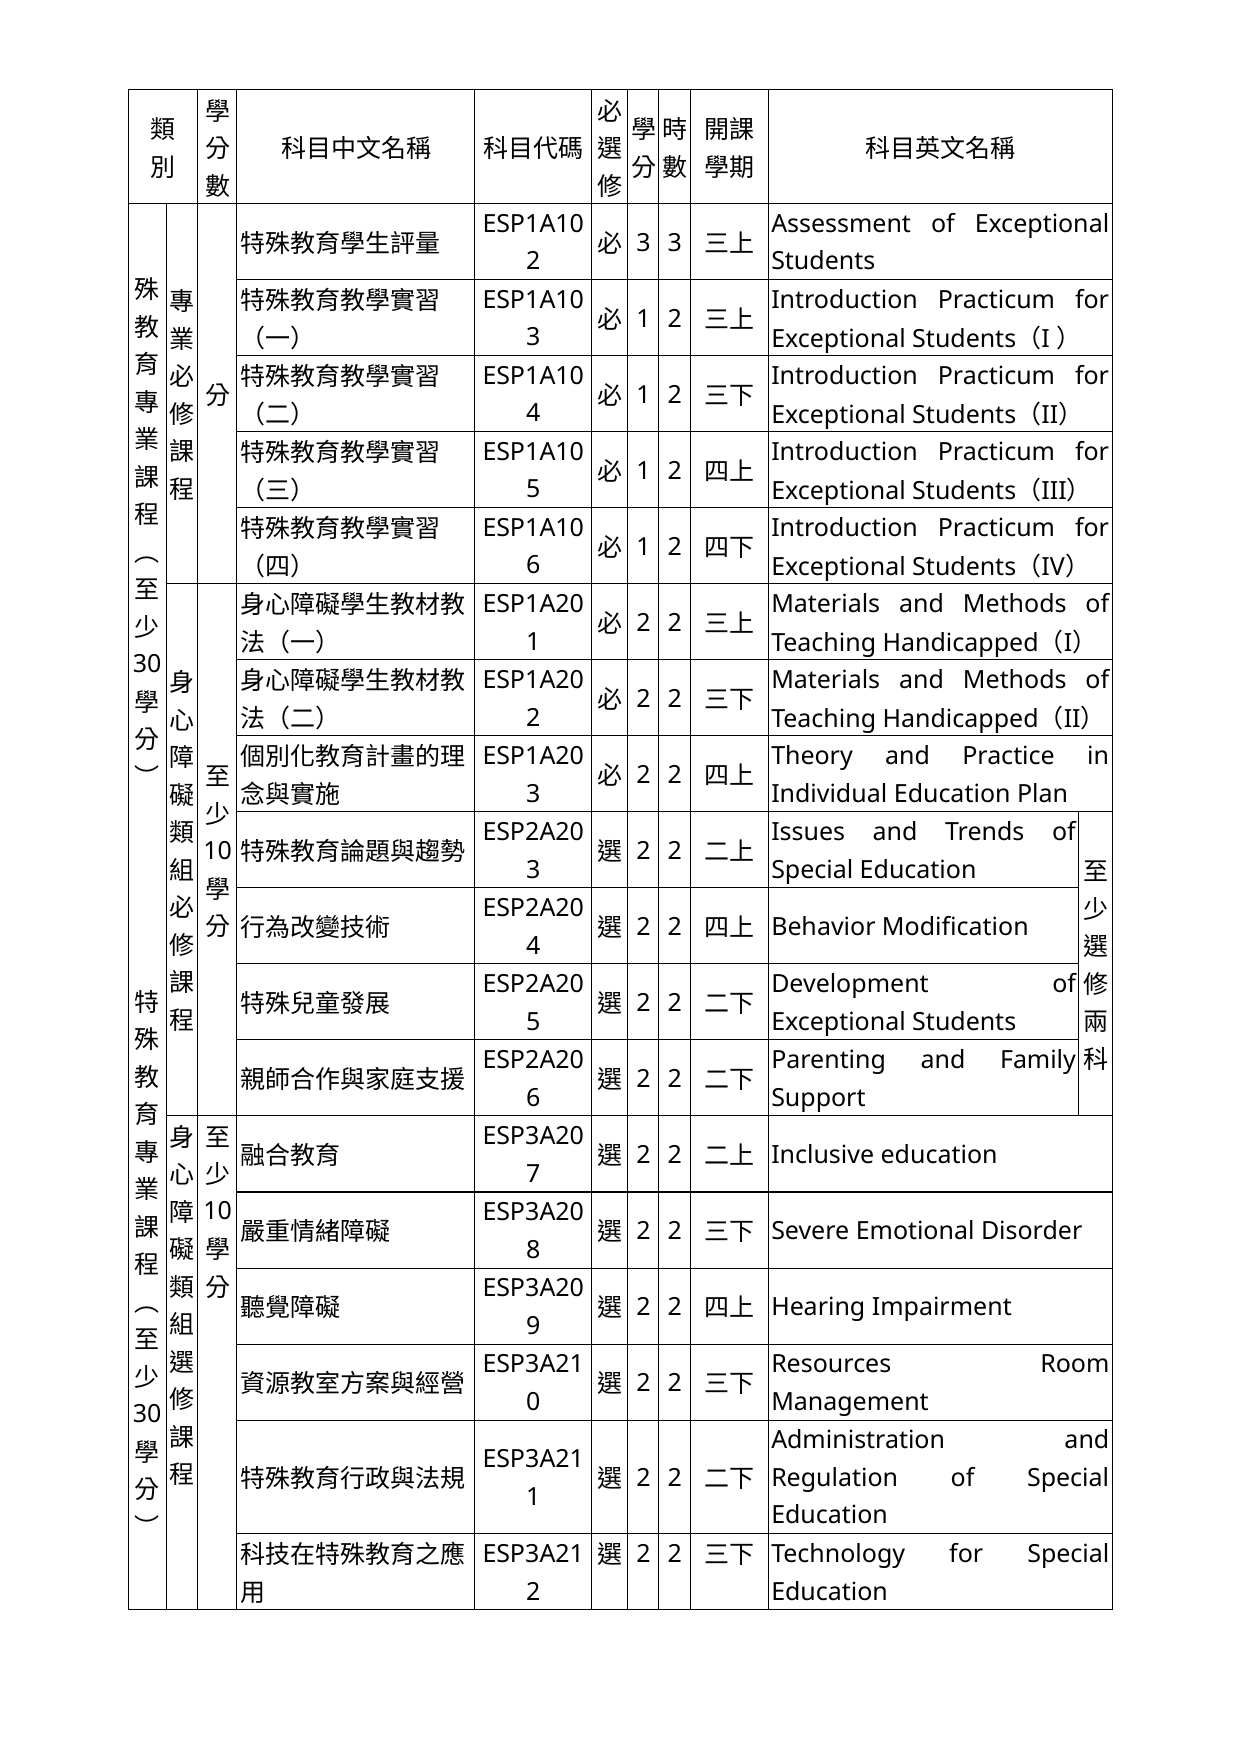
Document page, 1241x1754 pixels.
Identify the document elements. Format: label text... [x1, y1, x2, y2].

table_cell Technology for Special Education [769, 1534, 1112, 1609]
table_cell 2 [659, 964, 690, 1039]
table_cell 1 [628, 508, 658, 583]
table_cell 2 [628, 964, 658, 1039]
table_cell 2 [659, 888, 690, 963]
table_cell ESP1A103 [475, 280, 591, 355]
table_cell Severe Emotional Disorder [769, 1193, 1112, 1267]
table_cell Resources Room Management [769, 1345, 1112, 1419]
table_cell Theory and Practice in Individual Education Plan [769, 736, 1112, 811]
table_cell 2 [628, 1345, 658, 1419]
table_cell ESP3A208 [475, 1193, 591, 1267]
table_header 必選修 [592, 90, 627, 203]
table_cell 2 [628, 1534, 658, 1609]
table_cell 選 [592, 1116, 627, 1191]
table_header 學 分 數 [198, 90, 236, 203]
table_cell 2 [659, 1269, 690, 1343]
table_cell 必 [592, 356, 627, 431]
table_cell 三下 [691, 1534, 768, 1609]
table_cell 2 [628, 1116, 658, 1191]
table_cell Materials and Methods of Teaching Handicapped（II） [769, 660, 1112, 735]
table_cell Introduction Practicum for Exceptional Students（II） [769, 356, 1112, 431]
table_header 科目中文名稱 [237, 90, 474, 203]
table_cell 2 [628, 736, 658, 811]
table_cell 2 [659, 1345, 690, 1419]
table_cell ESP3A207 [475, 1116, 591, 1191]
table_cell 特殊教育論題與趨勢 [237, 812, 474, 887]
table_cell ESP1A201 [475, 584, 591, 659]
table_cell 特殊教育教學實習（四） [237, 508, 474, 583]
table_cell 三下 [691, 356, 768, 431]
table_cell ESP2A204 [475, 888, 591, 963]
table_cell 2 [659, 356, 690, 431]
table_cell 必 [592, 204, 627, 279]
table_cell 二上 [691, 812, 768, 887]
table_cell 融合教育 [237, 1116, 474, 1191]
table_header 時數 [659, 90, 690, 203]
table_cell 個別化教育計畫的理念與實施 [237, 736, 474, 811]
table_cell 二下 [691, 1040, 768, 1115]
table_cell 必 [592, 736, 627, 811]
table_cell 身心障礙類組必修課程 [167, 584, 197, 1115]
table_cell 必 [592, 280, 627, 355]
table_cell 選 [592, 1269, 627, 1343]
table_cell 至 少10學 分 [198, 584, 236, 1115]
table_cell ESP3A210 [475, 1345, 591, 1419]
table_cell 2 [659, 280, 690, 355]
table_cell ESP2A203 [475, 812, 591, 887]
table_cell 3 [659, 204, 690, 279]
table_cell 四上 [691, 888, 768, 963]
table_cell 必 [592, 508, 627, 583]
table_cell 選 [592, 964, 627, 1039]
table_cell 2 [659, 584, 690, 659]
table_cell 二下 [691, 964, 768, 1039]
table_cell 選 [592, 1040, 627, 1115]
table_cell Development of Exceptional Students [769, 964, 1078, 1039]
table_cell 選 [592, 888, 627, 963]
table_cell 身心障礙學生教材教法（一） [237, 584, 474, 659]
table_cell 2 [659, 432, 690, 507]
table_cell 2 [628, 1193, 658, 1267]
table_cell 三下 [691, 660, 768, 735]
table_cell ESP1A202 [475, 660, 591, 735]
table_cell ESP1A104 [475, 356, 591, 431]
table_cell 專 業必修 課 程 [167, 204, 197, 583]
table_cell 三上 [691, 280, 768, 355]
table_cell Introduction Practicum for Exceptional Students（IV） [769, 508, 1112, 583]
table_cell Introduction Practicum for Exceptional Students（III） [769, 432, 1112, 507]
table_cell 選 [592, 1345, 627, 1419]
table_cell Hearing Impairment [769, 1269, 1112, 1343]
table_cell 身心障礙類組選修課程 [167, 1116, 197, 1609]
table_cell 特殊教育教學實習（三） [237, 432, 474, 507]
table_cell 二下 [691, 1421, 768, 1533]
table_cell 身心障礙學生教材教法（二） [237, 660, 474, 735]
table_cell Materials and Methods of Teaching Handicapped（I） [769, 584, 1112, 659]
table_cell 四上 [691, 432, 768, 507]
table_cell 特殊教育教學實習（一） [237, 280, 474, 355]
table_cell 至 少10學 分 [198, 1116, 236, 1609]
table_cell 四下 [691, 508, 768, 583]
table_cell 三下 [691, 1193, 768, 1267]
table_cell 殊教育專業課 程 ︵ 至少30學 分 ︶ 特 殊 教 育 專 業 課 程 ︵ 至少30學 分 ︶ [129, 204, 166, 1609]
table_cell 三下 [691, 1345, 768, 1419]
table_cell Introduction Practicum for Exceptional Students（I ） [769, 280, 1112, 355]
table_cell 2 [628, 1040, 658, 1115]
table_cell Inclusive education [769, 1116, 1112, 1191]
table_cell 必 [592, 584, 627, 659]
table_header 學分 [628, 90, 658, 203]
table_cell 分 [198, 204, 236, 583]
table_cell ESP2A206 [475, 1040, 591, 1115]
table_cell 特殊教育行政與法規 [237, 1421, 474, 1533]
table_cell 2 [659, 812, 690, 887]
table_cell 2 [659, 1193, 690, 1267]
table_cell 至少 選修 兩科 [1079, 812, 1112, 1115]
table_cell 三上 [691, 204, 768, 279]
table_cell 2 [659, 1040, 690, 1115]
table_header 科目代碼 [475, 90, 591, 203]
table_cell Assessment of Exceptional Students [769, 204, 1112, 279]
table_cell 2 [659, 736, 690, 811]
table_cell ESP3A212 [475, 1534, 591, 1609]
table_cell 聽覺障礙 [237, 1269, 474, 1343]
table_cell ESP1A203 [475, 736, 591, 811]
table_cell 四上 [691, 736, 768, 811]
table_cell ESP1A102 [475, 204, 591, 279]
table_cell Issues and Trends of Special Education [769, 812, 1078, 887]
table_cell 選 [592, 812, 627, 887]
table_cell 2 [628, 660, 658, 735]
table_header 科目英文名稱 [769, 90, 1112, 203]
table_cell 特殊教育學生評量 [237, 204, 474, 279]
table_cell 2 [659, 1534, 690, 1609]
table_cell 1 [628, 356, 658, 431]
table_cell 特殊教育教學實習（二） [237, 356, 474, 431]
table_cell 行為改變技術 [237, 888, 474, 963]
table_cell 特殊兒童發展 [237, 964, 474, 1039]
table_cell 四上 [691, 1269, 768, 1343]
table_cell ESP1A105 [475, 432, 591, 507]
table_cell 2 [659, 508, 690, 583]
table_cell 2 [628, 1269, 658, 1343]
table_cell 科技在特殊教育之應用 [237, 1534, 474, 1609]
table_cell 嚴重情緒障礙 [237, 1193, 474, 1267]
table_cell Parenting and Family Support [769, 1040, 1078, 1115]
table_cell 必 [592, 432, 627, 507]
table_cell 2 [628, 812, 658, 887]
table_cell Behavior Modification [769, 888, 1078, 963]
table_cell 選 [592, 1421, 627, 1533]
table_cell ESP3A211 [475, 1421, 591, 1533]
table_cell 選 [592, 1534, 627, 1609]
table_cell 1 [628, 432, 658, 507]
table_cell 2 [628, 584, 658, 659]
table_cell 必 [592, 660, 627, 735]
table_cell 2 [659, 660, 690, 735]
table_cell ESP1A106 [475, 508, 591, 583]
table_header 開課學期 [691, 90, 768, 203]
table_cell 2 [659, 1116, 690, 1191]
table_cell 三上 [691, 584, 768, 659]
table_cell 2 [659, 1421, 690, 1533]
table_cell 選 [592, 1193, 627, 1267]
table_cell 親師合作與家庭支援 [237, 1040, 474, 1115]
table_cell 2 [628, 1421, 658, 1533]
table_cell 1 [628, 280, 658, 355]
table_cell 3 [628, 204, 658, 279]
table_cell 2 [628, 888, 658, 963]
table_cell 二上 [691, 1116, 768, 1191]
table_cell 資源教室方案與經營 [237, 1345, 474, 1419]
table_cell ESP2A205 [475, 964, 591, 1039]
table_header 類 別 [129, 90, 197, 203]
table_cell Administration and Regulation of Special Education [769, 1421, 1112, 1533]
table_cell ESP3A209 [475, 1269, 591, 1343]
